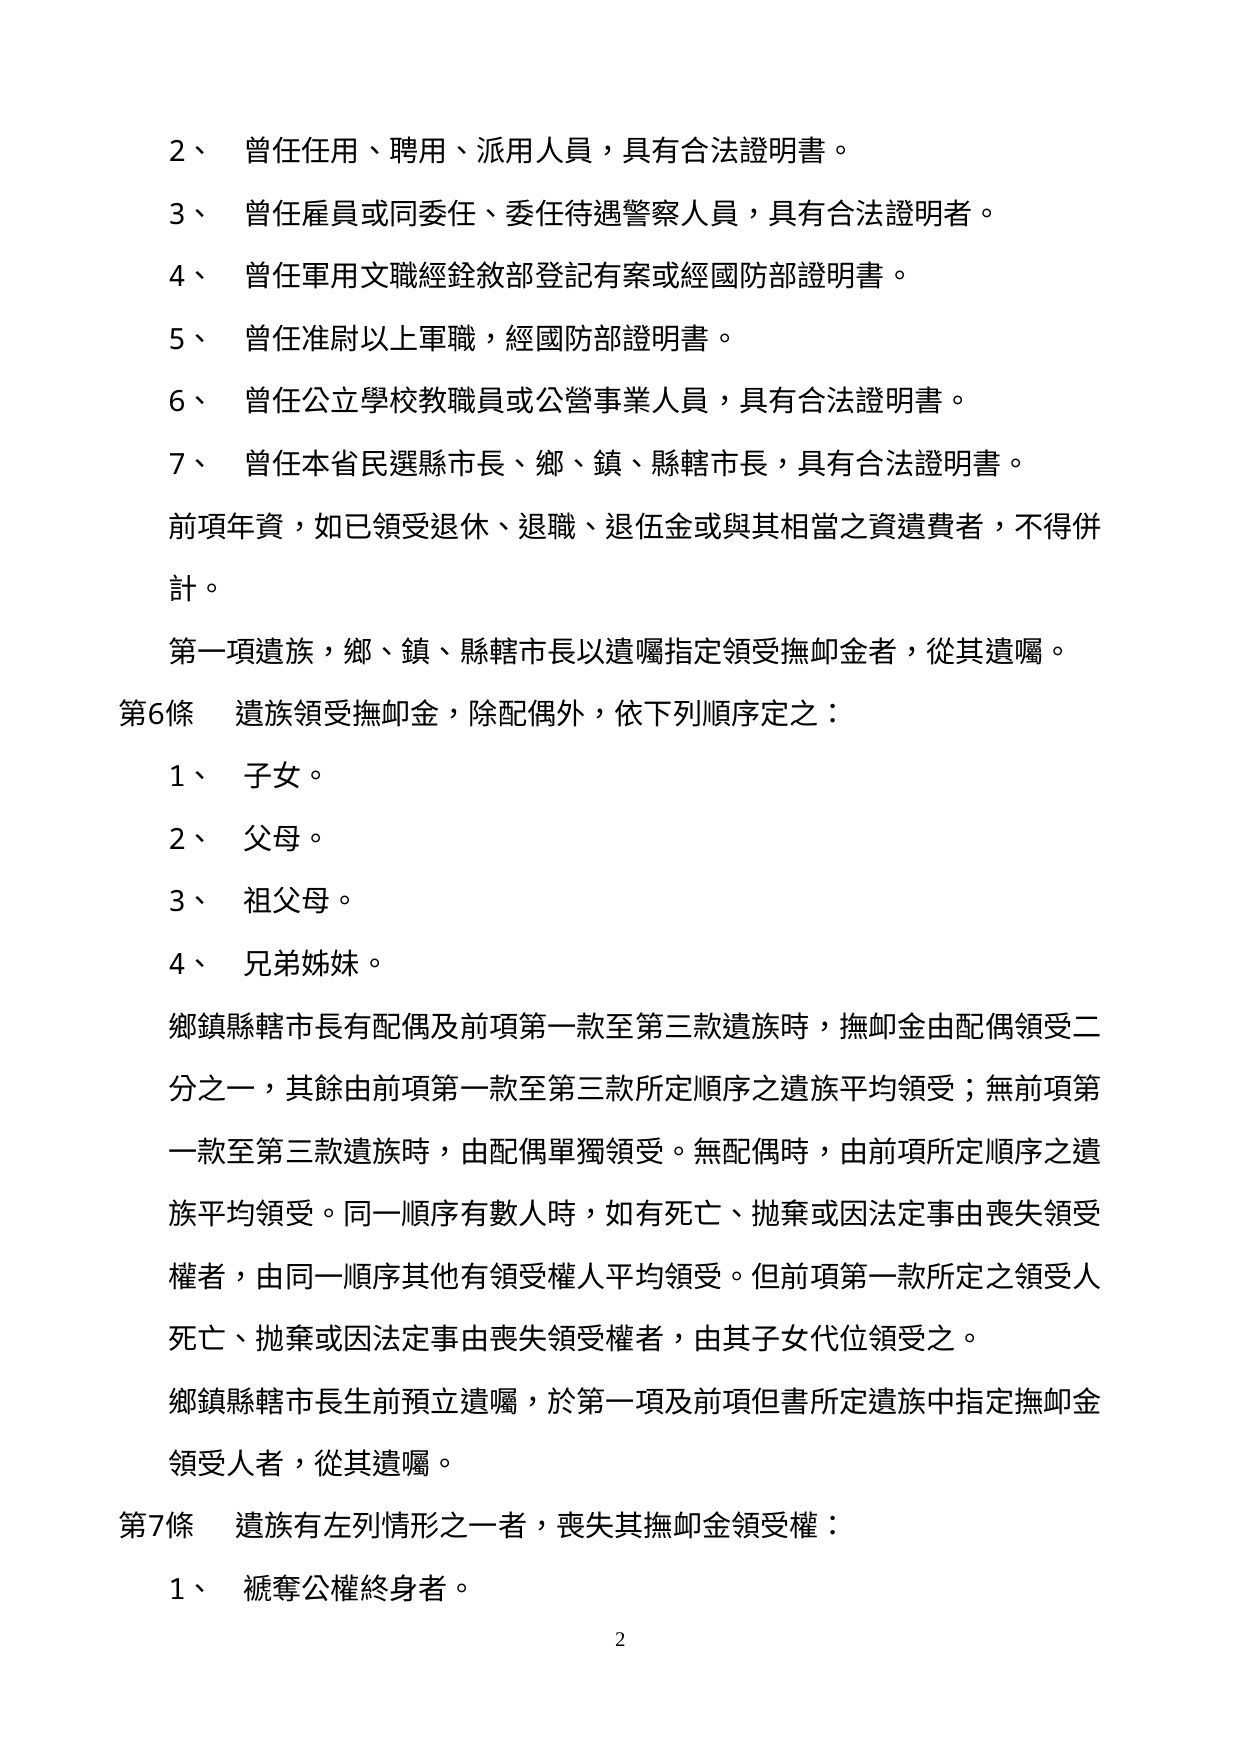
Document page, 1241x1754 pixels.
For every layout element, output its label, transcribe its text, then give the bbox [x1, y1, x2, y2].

list 曾任雇員或同委任、委任待遇警察人員，具有合法證明者。 [168, 170, 1122, 233]
text 鄉鎮縣轄市長有配偶及前項第一款至第三款遺族時，撫卹金由配偶領受二分之一，其餘由前項第一款至第三款所定順序之遺族平均領受；無前項第一款至第三款遺族時，由配偶單獨領受。無配偶時，由前項所定順序之遺族平均領受。同一順序有數人時，如有死亡、抛棄或因法定事由喪失領受權者，由同一順序其他有領受權人平均領受。但前項第一款所定之領受人死亡、抛棄或因法定事由喪失領受權者，由其子女代位領受之。 [168, 983, 1122, 1358]
list 曾任本省民選縣市長、鄉、鎮、縣轄市長，具有合法證明書。 [168, 420, 1122, 483]
list 曾任軍用文職經銓敘部登記有案或經國防部證明書。 [168, 233, 1122, 295]
list 曾任准尉以上軍職，經國防部證明書。 [168, 295, 1122, 358]
text 前項年資，如已領受退休、退職、退伍金或與其相當之資遺費者，不得併計。 [168, 483, 1122, 608]
list 祖父母。 [168, 858, 1122, 920]
list 兄弟姊妹。 [168, 920, 1122, 983]
list 曾任公立學校教職員或公營事業人員，具有合法證明書。 [168, 358, 1122, 420]
text 第一項遺族，鄉、鎮、縣轄市長以遺囑指定領受撫卹金者，從其遺囑。 [168, 608, 1122, 670]
list 遺族有左列情形之一者，喪失其撫卹金領受權： [118, 1483, 1122, 1545]
list 褫奪公權終身者。 [168, 1545, 1122, 1608]
list 遺族領受撫卹金，除配偶外，依下列順序定之： [118, 670, 1122, 733]
list 子女。 [168, 733, 1122, 795]
list 父母。 [168, 795, 1122, 858]
list 曾任任用、聘用、派用人員，具有合法證明書。 [168, 108, 1122, 170]
text 鄉鎮縣轄市長生前預立遺囑，於第一項及前項但書所定遺族中指定撫卹金領受人者，從其遺囑。 [168, 1358, 1122, 1483]
